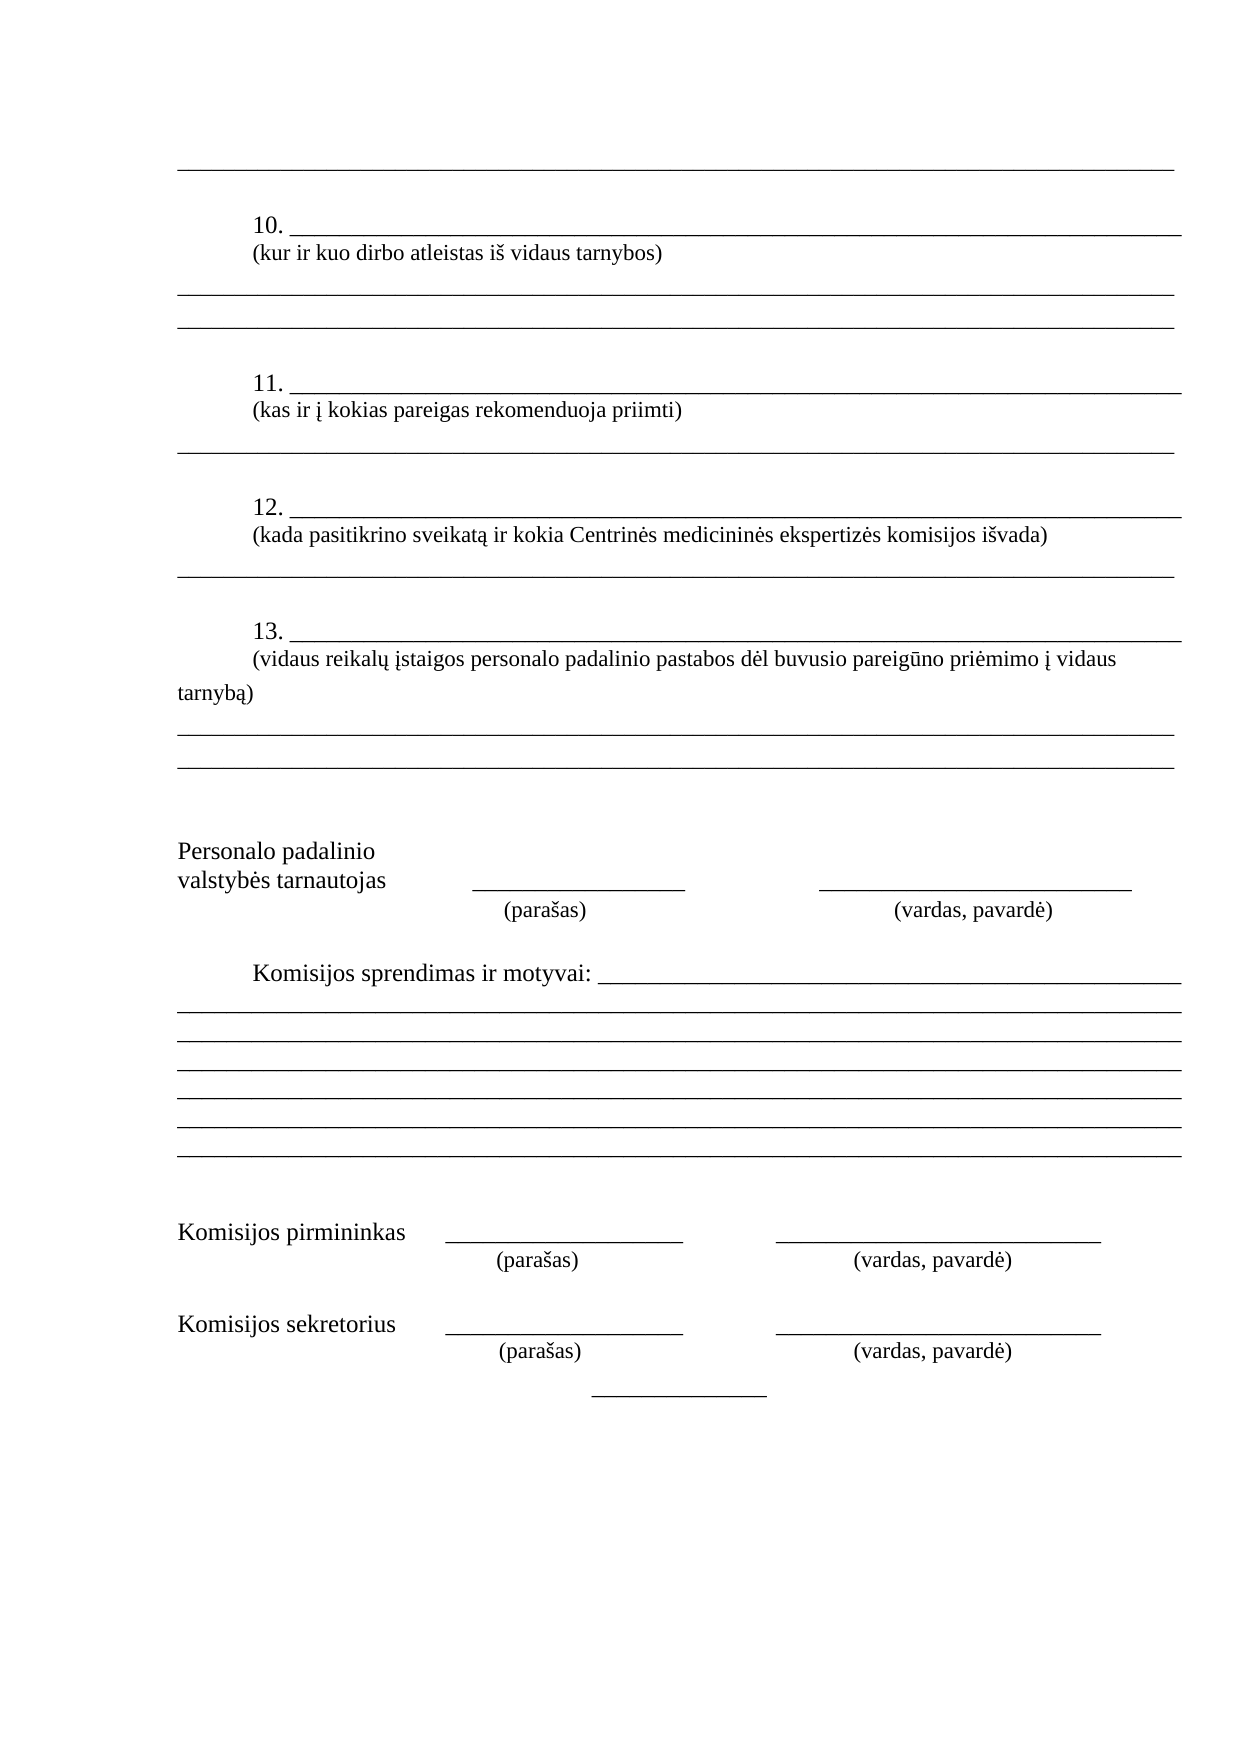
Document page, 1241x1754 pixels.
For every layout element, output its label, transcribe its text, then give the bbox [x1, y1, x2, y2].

text 13. [177, 616, 1181, 645]
text Komisijos sprendimas ir motyvai: [177, 958, 1181, 987]
text _______________________________________________________________________________________ [177, 305, 1181, 339]
text Komisijos pirmininkas ___________________ __________________________ [177, 1217, 1181, 1246]
text _______________________________________________________________________________________ [177, 712, 1181, 745]
text Personalo padalinio [177, 836, 1181, 865]
text ______________ [177, 1371, 1181, 1400]
text (kada pasitikrino sveikatą ir kokia Centrinės medicininės ekspertizės komisijos išvada) [177, 521, 1181, 554]
text (parašas) (vardas, pavardė) [177, 894, 1181, 930]
text (vidaus reikalų įstaigos personalo padalinio pastabos dėl buvusio pareigūno priėmimo į vidaus tarnybą) [177, 645, 1181, 712]
text _______________________________________________________________________________________ [177, 430, 1181, 463]
text (kas ir į kokias pareigas rekomenduoja priimti) [177, 396, 1181, 430]
text _______________________________________________________________________________________ [177, 554, 1181, 588]
text 10. [177, 210, 1181, 238]
text (parašas) (vardas, pavardė) [177, 1246, 1181, 1280]
text 11. [177, 368, 1181, 396]
text (parašas) (vardas, pavardė) [177, 1337, 1181, 1371]
text _______________________________________________________________________________________ [177, 272, 1181, 305]
text (kur ir kuo dirbo atleistas iš vidaus tarnybos) [177, 238, 1181, 272]
text _______________________________________________________________________________________ [177, 745, 1181, 779]
text _______________________________________________________________________________________ [177, 148, 1181, 181]
text 12. [177, 492, 1181, 521]
text valstybės tarnautojas _________________ _________________________ [177, 865, 1181, 894]
text Komisijos sekretorius ___________________ __________________________ [177, 1309, 1181, 1337]
